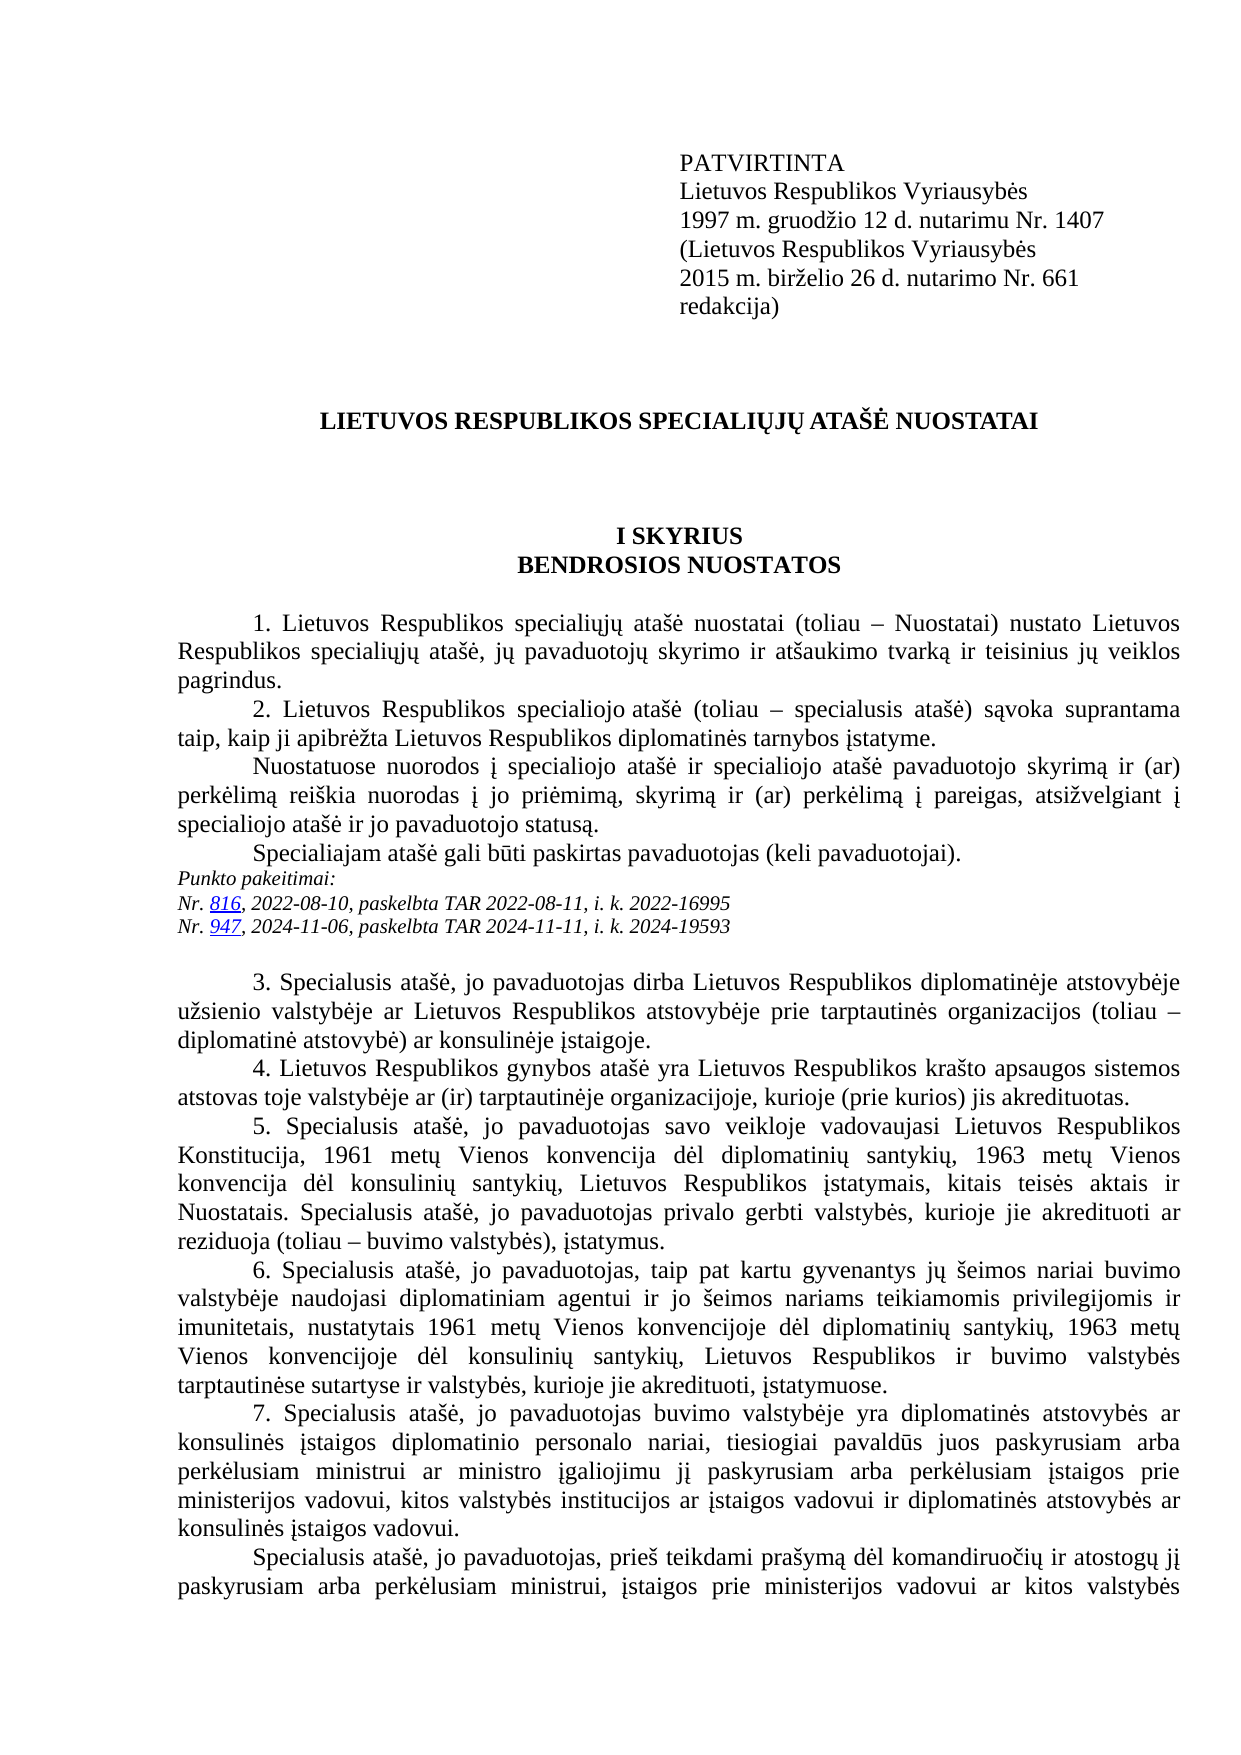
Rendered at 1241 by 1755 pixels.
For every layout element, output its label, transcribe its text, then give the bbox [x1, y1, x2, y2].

text 3. Specialusis atašė, jo pavaduotojas dirba Lietuvos Respublikos diplomatinėje atstovybėje užsienio valstybėje ar Lietuvos Respublikos atstovybėje prie tarptautinės organizacijos (toliau – diplomatinė atstovybė) ar konsulinėje įstaigoje. [177, 967, 1181, 1053]
text Nr. 816, 2022-08-10, paskelbta TAR 2022-08-11, i. k. 2022-16995 [177, 890, 1181, 914]
text PATVIRTINTA Lietuvos Respublikos Vyriausybės 1997 m. gruodžio 12 d. nutarimu Nr. 1407 (Lietuvos Respublikos Vyriausybės 2015 m. birželio 26 d. nutarimo Nr. 661 redakcija) [679, 148, 1181, 320]
text Bendrosios nuostatos [177, 550, 1181, 579]
text Specialusis atašė, jo pavaduotojas, prieš teikdami prašymą dėl komandiruočių ir atostogų jį paskyrusiam arba perkėlusiam ministrui, įstaigos prie ministerijos vadovui ar kitos valstybės [177, 1542, 1181, 1600]
text I SKYRIUS [177, 521, 1181, 550]
text 5. Specialusis atašė, jo pavaduotojas savo veikloje vadovaujasi Lietuvos Respublikos Konstitucija, 1961 metų Vienos konvencija dėl diplomatinių santykių, 1963 metų Vienos konvencija dėl konsulinių santykių, Lietuvos Respublikos įstatymais, kitais teisės aktais ir Nuostatais. Specialusis atašė, jo pavaduotojas privalo gerbti valstybės, kurioje jie akredituoti ar reziduoja (toliau – buvimo valstybės), įstatymus. [177, 1111, 1181, 1255]
text Punkto pakeitimai: [177, 866, 1181, 890]
text 7. Specialusis atašė, jo pavaduotojas buvimo valstybėje yra diplomatinės atstovybės ar konsulinės įstaigos diplomatinio personalo nariai, tiesiogiai pavaldūs juos paskyrusiam arba perkėlusiam ministrui ar ministro įgaliojimu jį paskyrusiam arba perkėlusiam įstaigos prie ministerijos vadovui, kitos valstybės institucijos ar įstaigos vadovui ir diplomatinės atstovybės ar konsulinės įstaigos vadovui. [177, 1398, 1181, 1542]
text 4. Lietuvos Respublikos gynybos atašė yra Lietuvos Respublikos krašto apsaugos sistemos atstovas toje valstybėje ar (ir) tarptautinėje organizacijoje, kurioje (prie kurios) jis akredituotas. [177, 1053, 1181, 1111]
text LIETUVOS RESPUBLIKOS SPECIALIŲJŲ ATAŠĖ NUOSTATAI [177, 406, 1181, 435]
text 2. Lietuvos Respublikos specialiojo atašė (toliau – specialusis atašė) sąvoka suprantama taip, kaip ji apibrėžta Lietuvos Respublikos diplomatinės tarnybos įstatyme. [177, 694, 1181, 751]
text 6. Specialusis atašė, jo pavaduotojas, taip pat kartu gyvenantys jų šeimos nariai buvimo valstybėje naudojasi diplomatiniam agentui ir jo šeimos nariams teikiamomis privilegijomis ir imunitetais, nustatytais 1961 metų Vienos konvencijoje dėl diplomatinių santykių, 1963 metų Vienos konvencijoje dėl konsulinių santykių, Lietuvos Respublikos ir buvimo valstybės tarptautinėse sutartyse ir valstybės, kurioje jie akredituoti, įstatymuose. [177, 1255, 1181, 1398]
text 1. Lietuvos Respublikos specialiųjų atašė nuostatai (toliau – Nuostatai) nustato Lietuvos Respublikos specialiųjų atašė, jų pavaduotojų skyrimo ir atšaukimo tvarką ir teisinius jų veiklos pagrindus. [177, 608, 1181, 694]
text Nuostatuose nuorodos į specialiojo atašė ir specialiojo atašė pavaduotojo skyrimą ir (ar) perkėlimą reiškia nuorodas į jo priėmimą, skyrimą ir (ar) perkėlimą į pareigas, atsižvelgiant į specialiojo atašė ir jo pavaduotojo statusą. [177, 751, 1181, 838]
text Specialiajam atašė gali būti paskirtas pavaduotojas (keli pavaduotojai). [177, 838, 1181, 866]
text Nr. 947, 2024-11-06, paskelbta TAR 2024-11-11, i. k. 2024-19593 [177, 914, 1181, 938]
